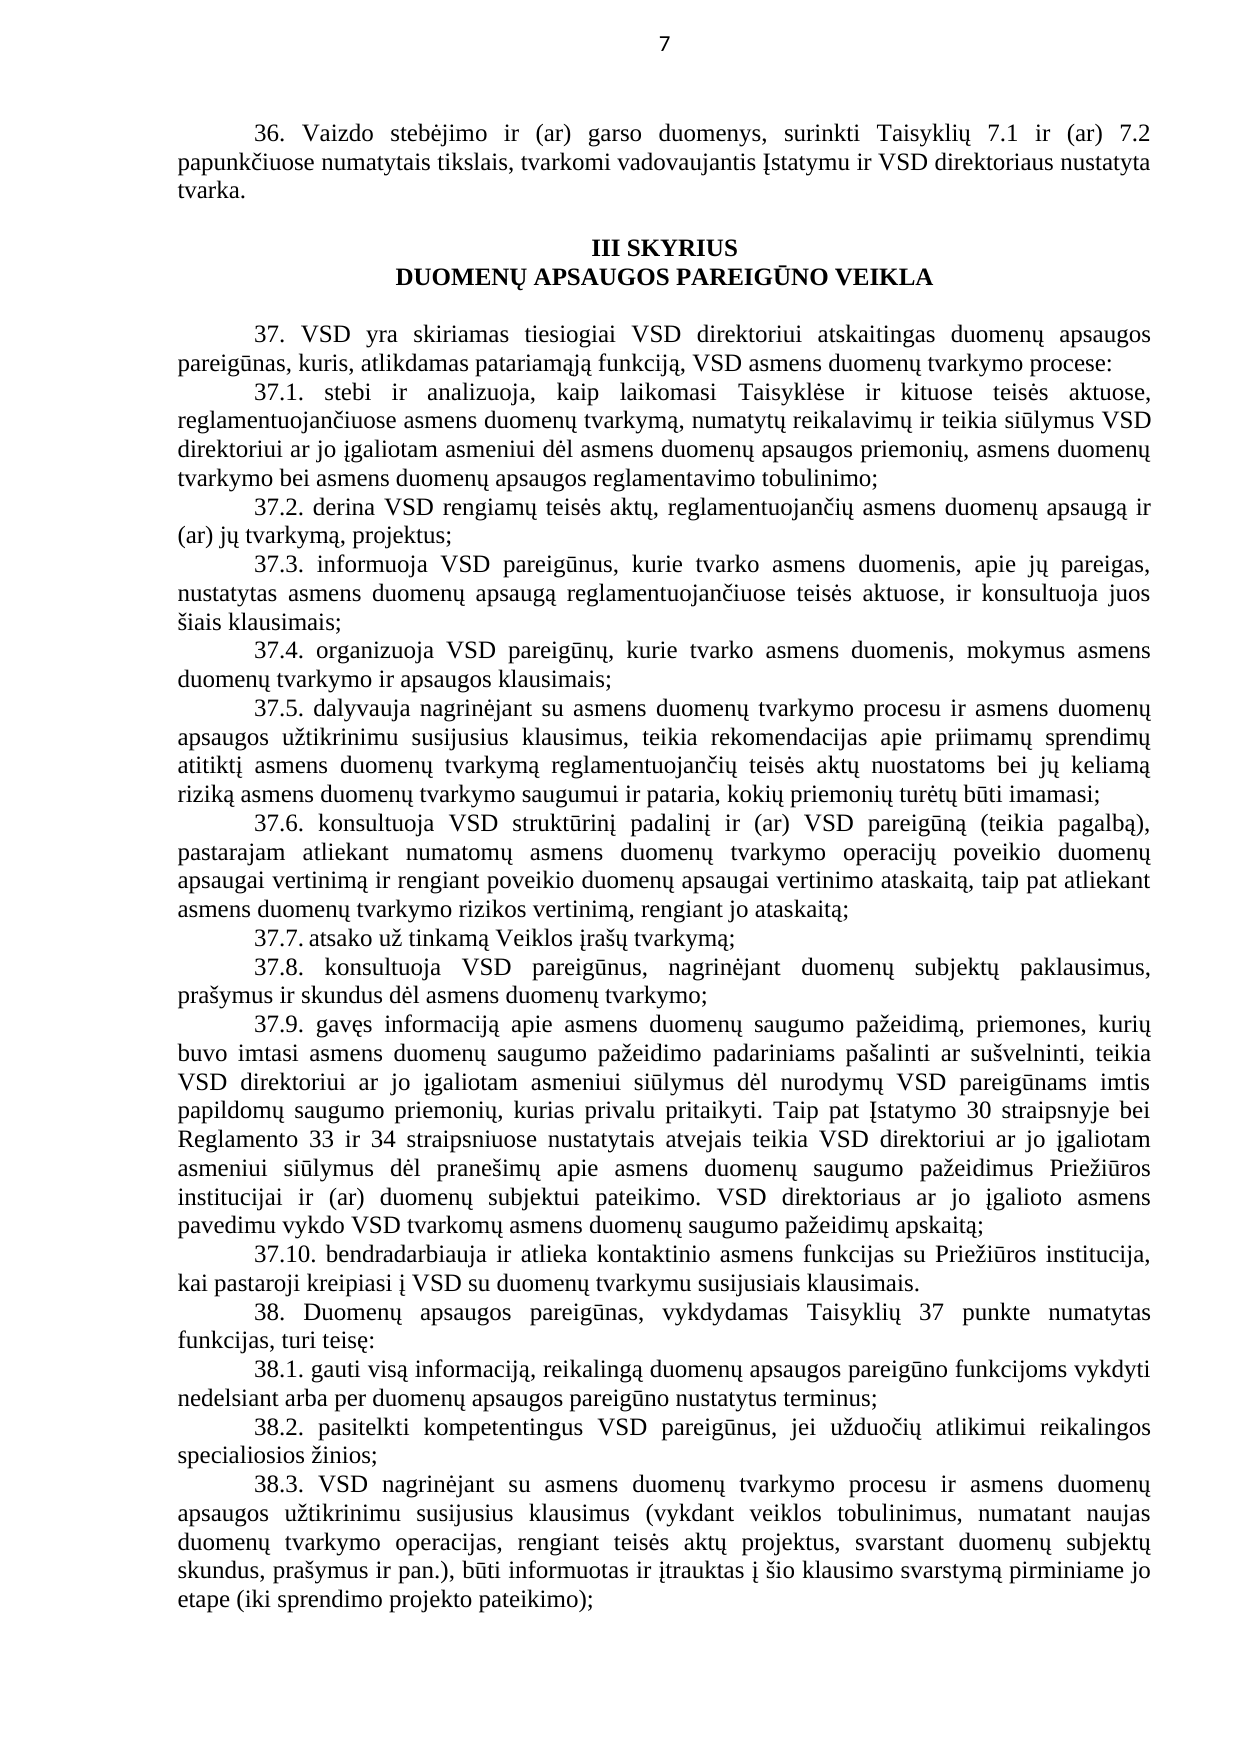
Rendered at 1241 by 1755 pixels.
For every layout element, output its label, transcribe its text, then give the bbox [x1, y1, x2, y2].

text 37. VSD yra skiriamas tiesiogiai VSD direktoriui atskaitingas duomenų apsaugos pareigūnas, kuris, atlikdamas patariamąją funkciją, VSD asmens duomenų tvarkymo procese: [177, 319, 1152, 377]
text 37.6. konsultuoja VSD struktūrinį padalinį ir (ar) VSD pareigūną (teikia pagalbą), pastarajam atliekant numatomų asmens duomenų tvarkymo operacijų poveikio duomenų apsaugai vertinimą ir rengiant poveikio duomenų apsaugai vertinimo ataskaitą, taip pat atliekant asmens duomenų tvarkymo rizikos vertinimą, rengiant jo ataskaitą; [177, 808, 1152, 923]
text 38.2. pasitelkti kompetentingus VSD pareigūnus, jei užduočių atlikimui reikalingos specialiosios žinios; [177, 1412, 1152, 1469]
text 37.5. dalyvauja nagrinėjant su asmens duomenų tvarkymo procesu ir asmens duomenų apsaugos užtikrinimu susijusius klausimus, teikia rekomendacijas apie priimamų sprendimų atitiktį asmens duomenų tvarkymą reglamentuojančių teisės aktų nuostatoms bei jų keliamą riziką asmens duomenų tvarkymo saugumui ir pataria, kokių priemonių turėtų būti imamasi; [177, 693, 1152, 808]
text 37.4. organizuoja VSD pareigūnų, kurie tvarko asmens duomenis, mokymus asmens duomenų tvarkymo ir apsaugos klausimais; [177, 636, 1152, 693]
text 37.1. stebi ir analizuoja, kaip laikomasi Taisyklėse ir kituose teisės aktuose, reglamentuojančiuose asmens duomenų tvarkymą, numatytų reikalavimų ir teikia siūlymus VSD direktoriui ar jo įgaliotam asmeniui dėl asmens duomenų apsaugos priemonių, asmens duomenų tvarkymo bei asmens duomenų apsaugos reglamentavimo tobulinimo; [177, 377, 1152, 492]
text 37.9. gavęs informaciją apie asmens duomenų saugumo pažeidimą, priemones, kurių buvo imtasi asmens duomenų saugumo pažeidimo padariniams pašalinti ar sušvelninti, teikia VSD direktoriui ar jo įgaliotam asmeniui siūlymus dėl nurodymų VSD pareigūnams imtis papildomų saugumo priemonių, kurias privalu pritaikyti. Taip pat Įstatymo 30 straipsnyje bei Reglamento 33 ir 34 straipsniuose nustatytais atvejais teikia VSD direktoriui ar jo įgaliotam asmeniui siūlymus dėl pranešimų apie asmens duomenų saugumo pažeidimus Priežiūros institucijai ir (ar) duomenų subjektui pateikimo. VSD direktoriaus ar jo įgalioto asmens pavedimu vykdo VSD tvarkomų asmens duomenų saugumo pažeidimų apskaitą; [177, 1009, 1152, 1239]
text 37.8. konsultuoja VSD pareigūnus, nagrinėjant duomenų subjektų paklausimus, prašymus ir skundus dėl asmens duomenų tvarkymo; [177, 952, 1152, 1009]
text 38. Duomenų apsaugos pareigūnas, vykdydamas Taisyklių 37 punkte numatytas funkcijas, turi teisę: [177, 1297, 1152, 1354]
text 37.3. informuoja VSD pareigūnus, kurie tvarko asmens duomenis, apie jų pareigas, nustatytas asmens duomenų apsaugą reglamentuojančiuose teisės aktuose, ir konsultuoja juos šiais klausimais; [177, 549, 1152, 636]
text 38.3. VSD nagrinėjant su asmens duomenų tvarkymo procesu ir asmens duomenų apsaugos užtikrinimu susijusius klausimus (vykdant veiklos tobulinimus, numatant naujas duomenų tvarkymo operacijas, rengiant teisės aktų projektus, svarstant duomenų subjektų skundus, prašymus ir pan.), būti informuotas ir įtrauktas į šio klausimo svarstymą pirminiame jo etape (iki sprendimo projekto pateikimo); [177, 1469, 1152, 1613]
text 37.7. atsako už tinkamą Veiklos įrašų tvarkymą; [177, 923, 1152, 952]
text III SKYRIUS [177, 233, 1152, 262]
text 38.1. gauti visą informaciją, reikalingą duomenų apsaugos pareigūno funkcijoms vykdyti nedelsiant arba per duomenų apsaugos pareigūno nustatytus terminus; [177, 1354, 1152, 1412]
text 36. Vaizdo stebėjimo ir (ar) garso duomenys, surinkti Taisyklių 7.1 ir (ar) 7.2 papunkčiuose numatytais tikslais, tvarkomi vadovaujantis Įstatymu ir VSD direktoriaus nustatyta tvarka. [177, 118, 1152, 204]
text 37.10. bendradarbiauja ir atlieka kontaktinio asmens funkcijas su Priežiūros institucija, kai pastaroji kreipiasi į VSD su duomenų tvarkymu susijusiais klausimais. [177, 1239, 1152, 1297]
text DUOMENŲ APSAUGOS PAREIGŪNO VEIKLA [177, 262, 1152, 291]
text 37.2. derina VSD rengiamų teisės aktų, reglamentuojančių asmens duomenų apsaugą ir (ar) jų tvarkymą, projektus; [177, 492, 1152, 549]
